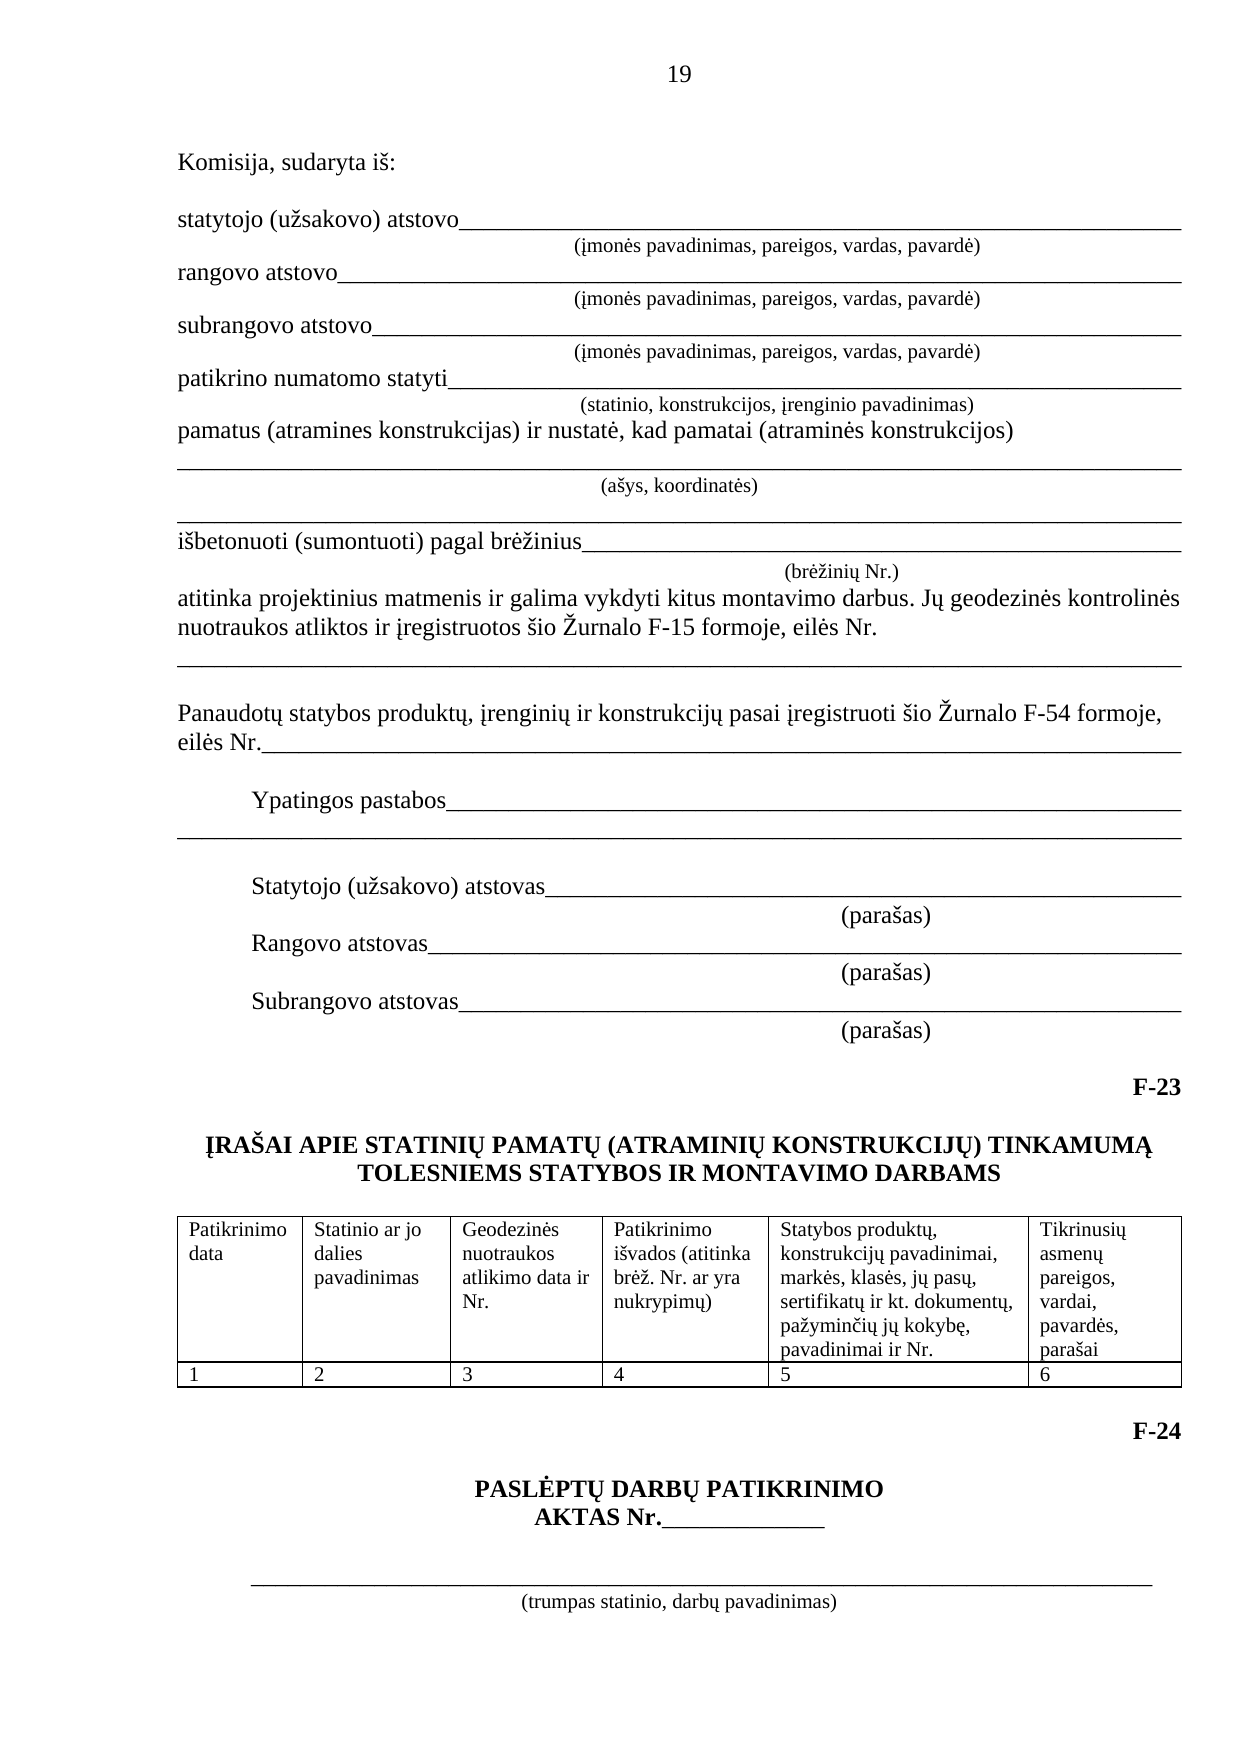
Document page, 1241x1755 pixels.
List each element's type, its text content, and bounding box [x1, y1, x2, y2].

text Rangovo atstovas [177, 928, 1181, 957]
text F-24 [177, 1416, 1181, 1445]
text (trumpas statinio, darbų pavadinimas) [177, 1589, 1181, 1613]
table_cell 4 [603, 1363, 768, 1386]
text (parašas) [177, 1015, 1181, 1043]
text (įmonės pavadinimas, pareigos, vardas, pavardė) [177, 286, 1181, 310]
text patikrino numatomo statyti [177, 363, 1181, 392]
text ĮRAŠAI APIE STATINIŲ PAMATŲ (ATRAMINIŲ KONSTRUKCIJŲ) TINKAMUMĄ TOLESNIEMS STATYBOS IR MONTAVIMO DARBAMS [177, 1130, 1181, 1187]
text (parašas) [177, 900, 1181, 928]
table_header Geodezinės nuotraukos atlikimo data ir Nr. [451, 1217, 602, 1361]
table_header Statinio ar jo dalies pavadinimas [303, 1217, 450, 1361]
table_cell 6 [1029, 1363, 1181, 1386]
text Ypatingos pastabos [177, 785, 1181, 813]
text statytojo (užsakovo) atstovo [177, 204, 1181, 233]
table_header Patikrinimo išvados (atitinka brėž. Nr. ar yra nukrypimų) [603, 1217, 768, 1361]
text išbetonuoti (sumontuoti) pagal brėžinius [177, 526, 1181, 555]
text (statinio, konstrukcijos, įrenginio pavadinimas) [177, 392, 1181, 416]
table_header Statybos produktų, konstrukcijų pavadinimai, markės, klasės, jų pasų, sertifikatų ir kt. dokumentų, pažyminčių jų kokybę, pavadinimai ir Nr. [769, 1217, 1028, 1361]
text rangovo atstovo [177, 257, 1181, 286]
text F-23 [177, 1072, 1181, 1101]
table_cell 3 [451, 1363, 602, 1386]
text Panaudotų statybos produktų, įrenginių ir konstrukcijų pasai įregistruoti šio Žurnalo F-54 formoje, eilės Nr. [177, 698, 1181, 756]
table_cell 5 [769, 1363, 1028, 1386]
text AKTAS Nr._____________ [177, 1502, 1181, 1531]
text (ašys, koordinatės) [177, 473, 1181, 497]
text pamatus (atramines konstrukcijas) ir nustatė, kad pamatai (atraminės konstrukcijos) [177, 416, 1181, 444]
table_header Tikrinusių asmenų pareigos, vardai, pavardės, parašai [1029, 1217, 1181, 1361]
text (įmonės pavadinimas, pareigos, vardas, pavardė) [177, 233, 1181, 257]
text subrangovo atstovo [177, 310, 1181, 339]
text Komisija, sudaryta iš: [177, 147, 1181, 176]
text (parašas) [177, 957, 1181, 986]
table_header Patikrinimo data [178, 1217, 302, 1361]
text PASLĖPTŲ DARBŲ PATIKRINIMO [177, 1474, 1181, 1502]
table_cell 1 [178, 1363, 302, 1386]
text (įmonės pavadinimas, pareigos, vardas, pavardė) [177, 339, 1181, 363]
text Subrangovo atstovas [177, 986, 1181, 1015]
table_cell 2 [303, 1363, 450, 1386]
text atitinka projektinius matmenis ir galima vykdyti kitus montavimo darbus. Jų geodezinės kontrolinės nuotraukos atliktos ir įregistruotos šio Žurnalo F-15 formoje, eilės Nr. [177, 583, 1181, 641]
text (brėžinių Nr.) [177, 555, 1181, 583]
text Statytojo (užsakovo) atstovas [177, 871, 1181, 900]
